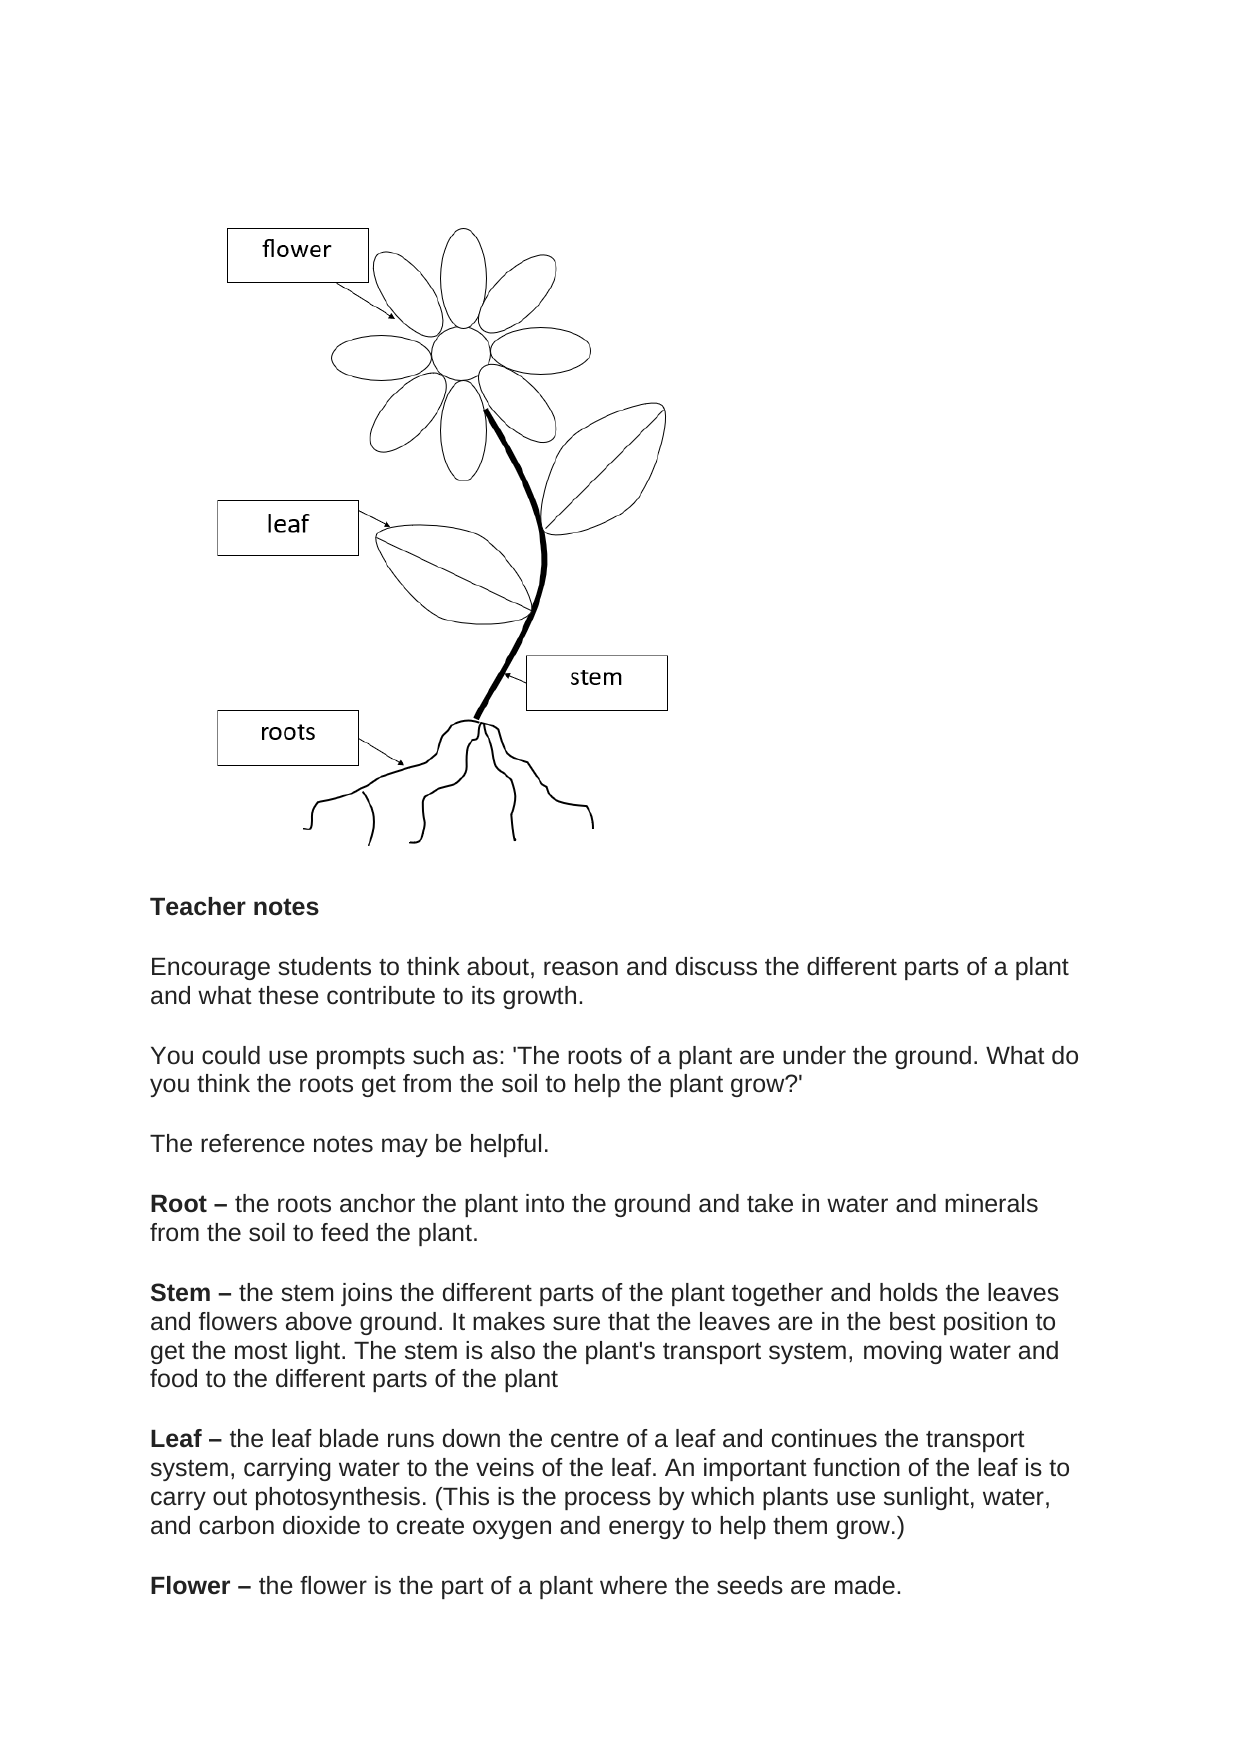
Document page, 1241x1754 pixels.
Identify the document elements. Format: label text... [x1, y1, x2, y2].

text Flower – the flower is the part of a plant where the seeds are made. [150, 1571, 1090, 1599]
text You could use prompts such as: 'The roots of a plant are under the ground. What do you think the roots get from the soil to help the plant grow?' [150, 1041, 1090, 1098]
text Stem – the stem joins the different parts of the plant together and holds the leaves and flowers above ground. It makes sure that the leaves are in the best position to get the most light. The stem is also the plant's transport system, moving water and food to the different parts of the plant [150, 1278, 1090, 1393]
text Encourage students to think about, reason and discuss the different parts of a plant and what these contribute to its growth. [150, 952, 1090, 1009]
text Leaf – the leaf blade runs down the centre of a leaf and continues the transport system, carrying water to the veins of the leaf. An important function of the leaf is to carry out photosynthesis. (This is the process by which plants use sunlight, water, and carbon dioxide to create oxygen and energy to help them grow.) [150, 1424, 1090, 1539]
text Root – the roots anchor the plant into the ground and take in water and minerals from the soil to feed the plant. [150, 1189, 1090, 1247]
text Teacher notes [150, 892, 1090, 921]
text The reference notes may be helpful. [150, 1129, 1090, 1158]
